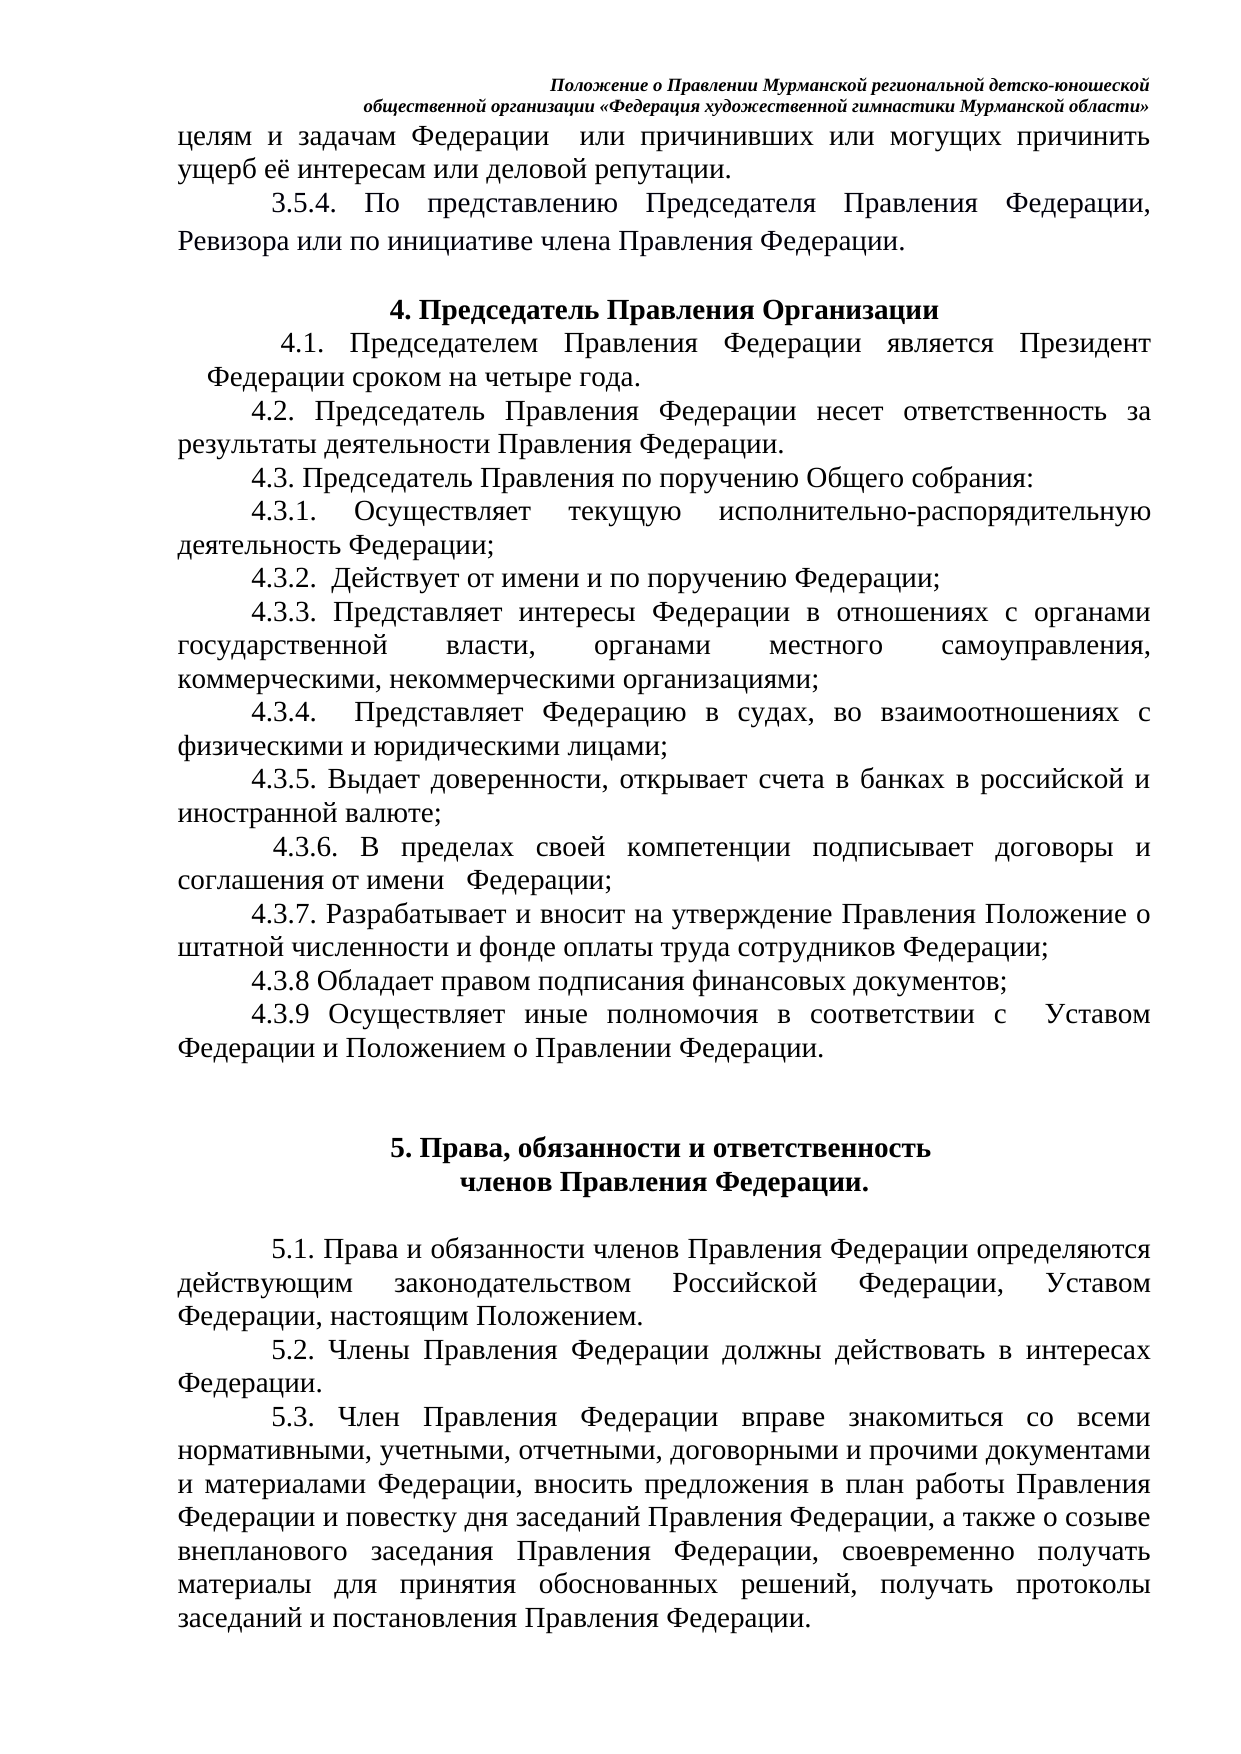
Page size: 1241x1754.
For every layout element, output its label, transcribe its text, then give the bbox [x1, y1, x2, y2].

text 4.3.2. Действует от имени и по поручению Федерации; [177, 560, 1152, 594]
text 5.3. Член Правления Федерации вправе знакомиться со всеми нормативными, учетными, отчетными, договорными и прочими документами и материалами Федерации, вносить предложения в план работы Правления Федерации и повестку дня заседаний Правления Федерации, а также о созыве внепланового заседания Правления Федерации, своевременно получать материалы для принятия обоснованных решений, получать протоколы заседаний и постановления Правления Федерации. [177, 1399, 1152, 1634]
text 4.2. Председатель Правления Федерации несет ответственность за результаты деятельности Правления Федерации. [177, 393, 1152, 460]
text 4.3. Председатель Правления по поручению Общего собрания: [177, 460, 1152, 493]
text 4.3.5. Выдает доверенности, открывает счета в банках в российской и иностранной валюте; [177, 762, 1152, 829]
text 4.3.3. Представляет интересы Федерации в отношениях с органами государственной власти, органами местного самоуправления, коммерческими, некоммерческими организациями; [177, 594, 1152, 694]
text 4. Председатель Правления Организации [177, 292, 1152, 326]
text 4.3.8 Обладает правом подписания финансовых документов; [177, 963, 1152, 996]
text 4.1. Председателем Правления Федерации является Президент Федерации сроком на четыре года. [207, 326, 1152, 393]
text 3.5.4. По представлению Председателя Правления Федерации, Ревизора или по инициативе члена Правления Федерации. [177, 185, 1152, 258]
text 5. Права, обязанности и ответственность [177, 1131, 1152, 1164]
text 4.3.4. Представляет Федерацию в судах, во взаимоотношениях с физическими и юридическими лицами; [177, 694, 1152, 762]
text 5.2. Члены Правления Федерации должны действовать в интересах Федерации. [177, 1332, 1152, 1399]
text членов Правления Федерации. [177, 1164, 1152, 1198]
text 4.3.7. Разрабатывает и вносит на утверждение Правления Положение о штатной численности и фонде оплаты труда сотрудников Федерации; [177, 896, 1152, 963]
text 4.3.1. Осуществляет текущую исполнительно-распорядительную деятельность Федерации; [177, 493, 1152, 560]
text 4.3.9 Осуществляет иные полномочия в соответствии с Уставом Федерации и Положением о Правлении Федерации. [177, 996, 1152, 1063]
text целям и задачам Федерации или причинивших или могущих причинить ущерб её интересам или деловой репутации. [177, 118, 1152, 185]
text 4.3.6. В пределах своей компетенции подписывает договоры и соглашения от имени Федерации; [177, 829, 1152, 896]
text 5.1. Права и обязанности членов Правления Федерации определяются действующим законодательством Российской Федерации, Уставом Федерации, настоящим Положением. [177, 1231, 1152, 1332]
